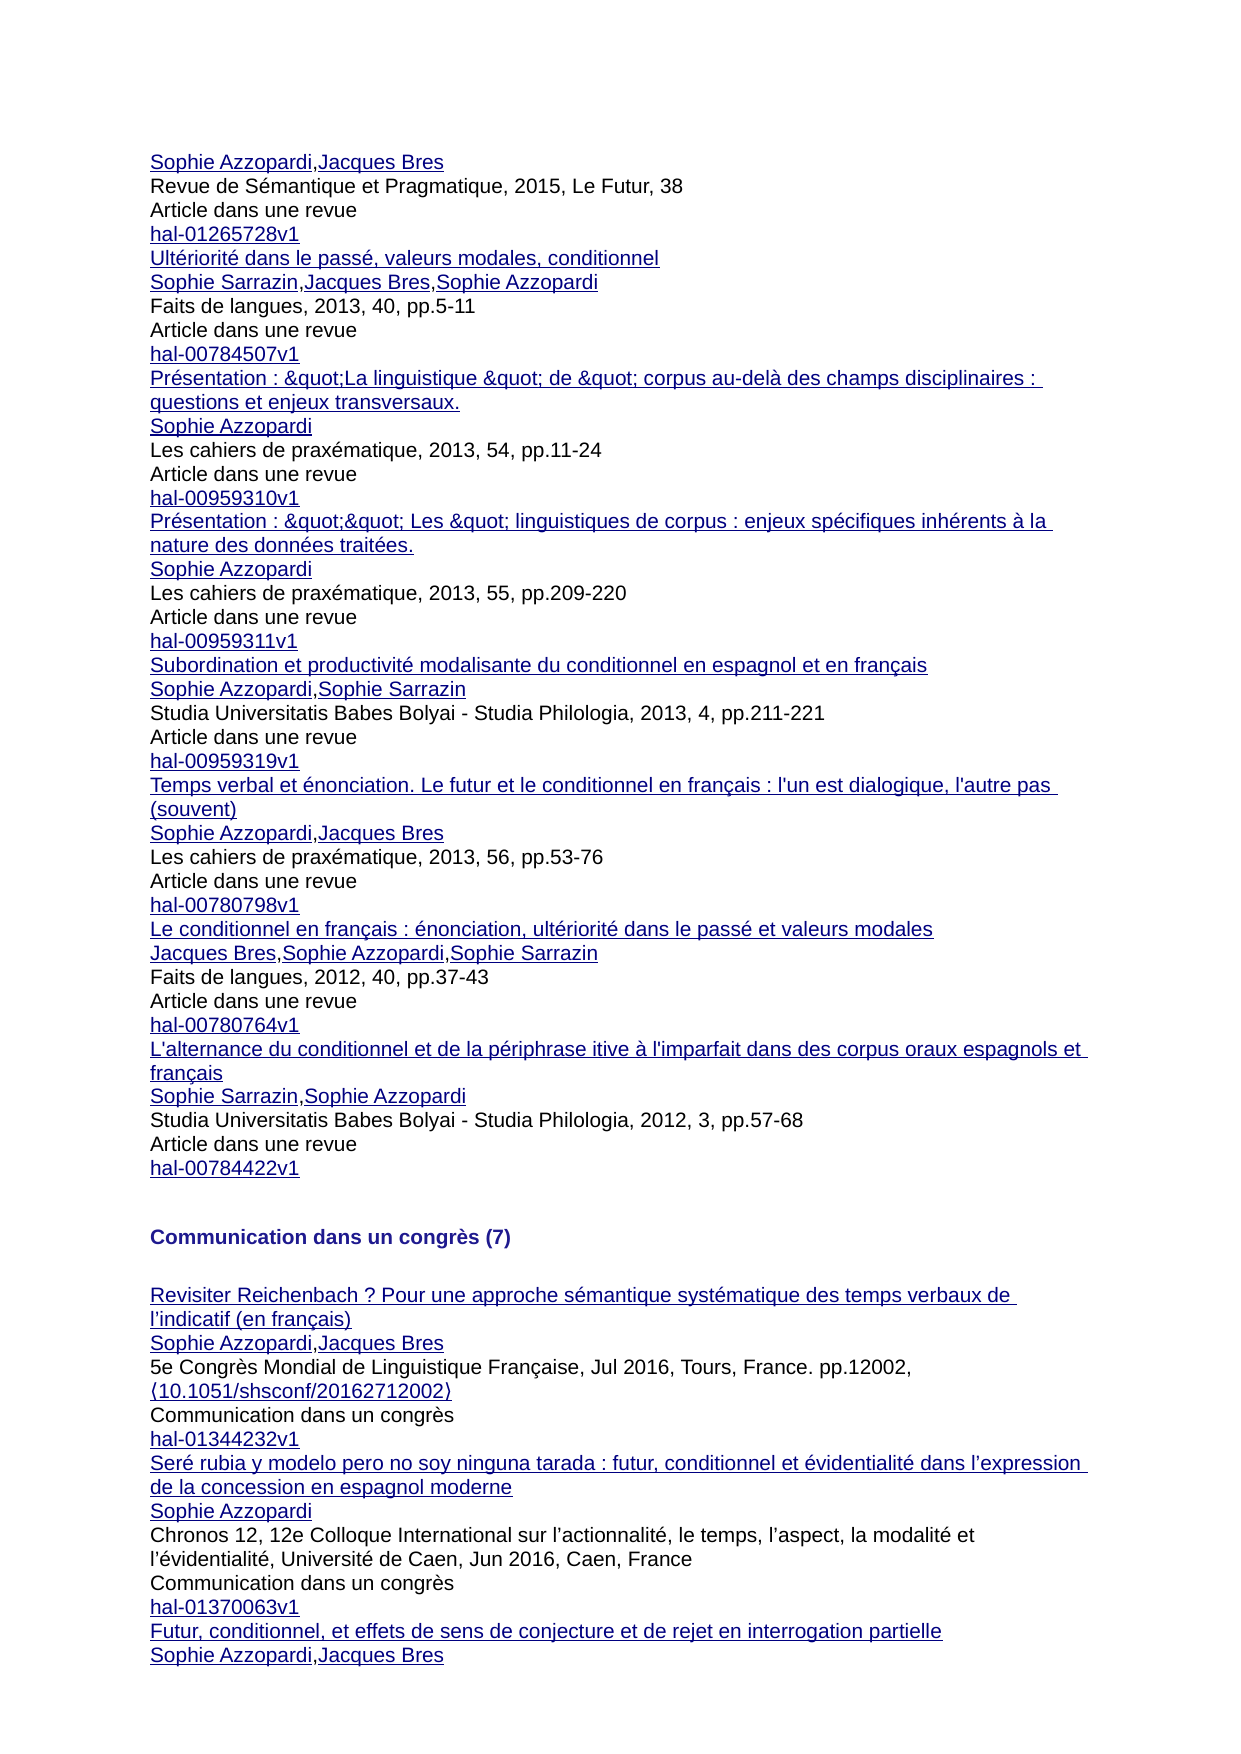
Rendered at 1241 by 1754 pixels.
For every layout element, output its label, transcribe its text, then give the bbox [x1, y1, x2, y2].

table_cell Présentation : &quot;&quot; Les &quot; linguistiques de corpus : enjeux spécifiques inhérents à la nature des données traitées. Sophie Azzopardi Les cahiers de praxématique, 2013, 55, pp.209-220 Article dans une revue hal-00959311v1 [150, 509, 1090, 653]
table_header Revisiter Reichenbach ? Pour une approche sémantique systématique des temps verbaux de l’indicatif (en français) Sophie Azzopardi,Jacques Bres 5e Congrès Mondial de Linguistique Française, Jul 2016, Tours, France. pp.12002, ⟨10.1051/shsconf/20162712002⟩ Communication dans un congrès hal-01344232v1 [150, 1283, 1090, 1451]
subtitle Communication dans un congrès (7) [150, 1225, 1090, 1249]
table_cell Temps verbal et énonciation. Le futur et le conditionnel en français : l'un est dialogique, l'autre pas (souvent) Sophie Azzopardi,Jacques Bres Les cahiers de praxématique, 2013, 56, pp.53-76 Article dans une revue hal-00780798v1 [150, 773, 1090, 917]
table_cell Futur, conditionnel, et effets de sens de conjecture et de rejet en interrogation partielle Sophie Azzopardi,Jacques Bres [150, 1619, 1090, 1667]
table_cell Ultériorité dans le passé, valeurs modales, conditionnel Sophie Sarrazin,Jacques Bres,Sophie Azzopardi Faits de langues, 2013, 40, pp.5-11 Article dans une revue hal-00784507v1 [150, 246, 1090, 366]
table_cell Subordination et productivité modalisante du conditionnel en espagnol et en français Sophie Azzopardi,Sophie Sarrazin Studia Universitatis Babes Bolyai - Studia Philologia, 2013, 4, pp.211-221 Article dans une revue hal-00959319v1 [150, 653, 1090, 773]
table_cell Présentation : &quot;La linguistique &quot; de &quot; corpus au-delà des champs disciplinaires : questions et enjeux transversaux. Sophie Azzopardi Les cahiers de praxématique, 2013, 54, pp.11-24 Article dans une revue hal-00959310v1 [150, 366, 1090, 509]
table_cell Sophie Azzopardi,Jacques Bres Revue de Sémantique et Pragmatique, 2015, Le Futur, 38 Article dans une revue hal-01265728v1 [150, 150, 1090, 246]
table_cell L'alternance du conditionnel et de la périphrase itive à l'imparfait dans des corpus oraux espagnols et français Sophie Sarrazin,Sophie Azzopardi Studia Universitatis Babes Bolyai - Studia Philologia, 2012, 3, pp.57-68 Article dans une revue hal-00784422v1 [150, 1036, 1090, 1180]
table_cell Seré rubia y modelo pero no soy ninguna tarada : futur, conditionnel et évidentialité dans l’expression de la concession en espagnol moderne Sophie Azzopardi Chronos 12, 12e Colloque International sur l’actionnalité, le temps, l’aspect, la modalité et l’évidentialité, Université de Caen, Jun 2016, Caen, France Communication dans un congrès hal-01370063v1 [150, 1451, 1090, 1619]
table_cell Le conditionnel en français : énonciation, ultériorité dans le passé et valeurs modales Jacques Bres,Sophie Azzopardi,Sophie Sarrazin Faits de langues, 2012, 40, pp.37-43 Article dans une revue hal-00780764v1 [150, 917, 1090, 1036]
